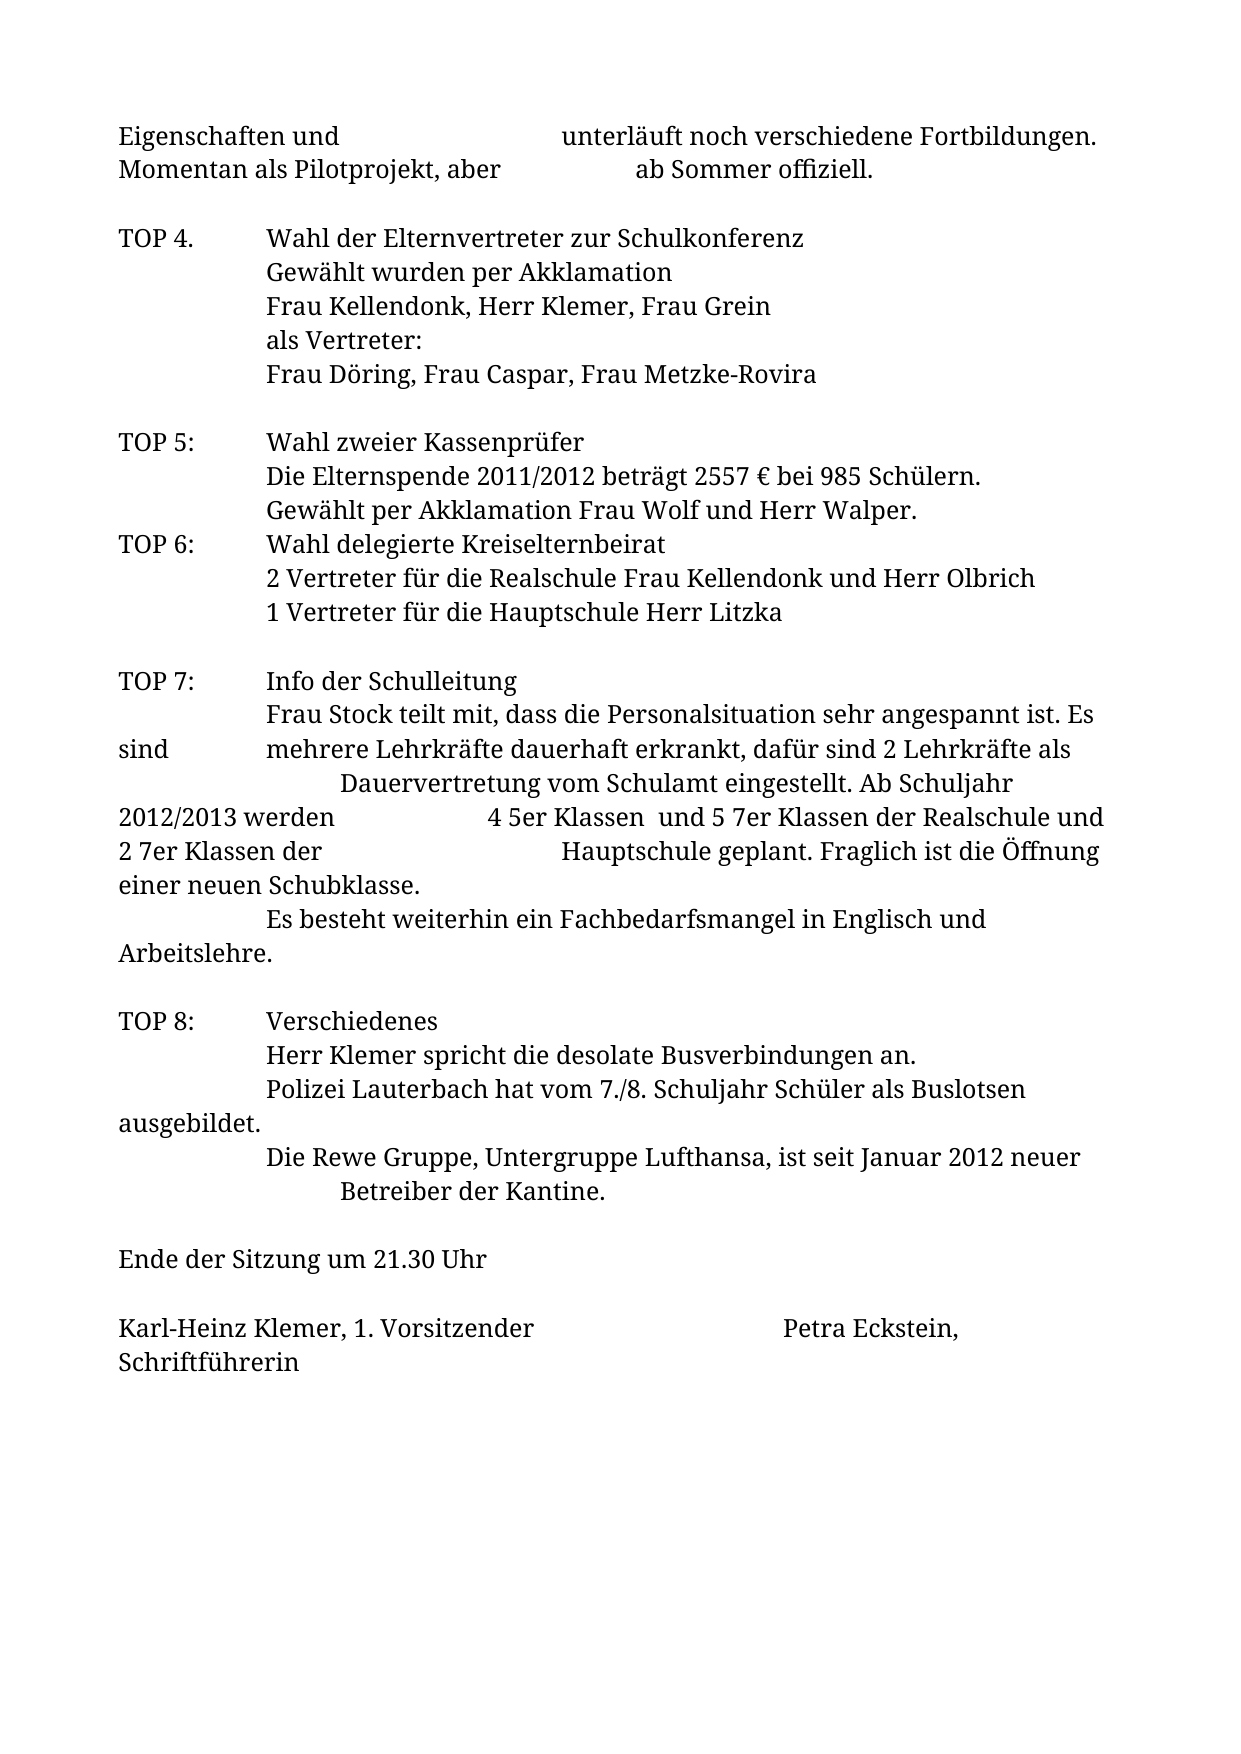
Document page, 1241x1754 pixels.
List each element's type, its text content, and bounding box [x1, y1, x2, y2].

text Frau Döring, Frau Caspar, Frau Metzke-Rovira [118, 357, 1122, 391]
text als Vertreter: [118, 322, 1122, 357]
text Karl-Heinz Klemer, 1. Vorsitzender Petra Eckstein, Schriftführerin [118, 1310, 1122, 1378]
text Polizei Lauterbach hat vom 7./8. Schuljahr Schüler als Buslotsen ausgebildet. [118, 1072, 1122, 1140]
text TOP 8: Verschiedenes [118, 1004, 1122, 1038]
text Eigenschaften und unterläuft noch verschiedene Fortbildungen. Momentan als Pilotprojekt, aber ab Sommer offiziell. [118, 118, 1122, 186]
text 1 Vertreter für die Hauptschule Herr Litzka [118, 595, 1122, 629]
text 2 Vertreter für die Realschule Frau Kellendonk und Herr Olbrich [118, 561, 1122, 595]
text TOP 5: Wahl zweier Kassenprüfer [118, 425, 1122, 459]
text TOP 7: Info der Schulleitung [118, 663, 1122, 697]
text Gewählt per Akklamation Frau Wolf und Herr Walper. [118, 493, 1122, 527]
text Frau Kellendonk, Herr Klemer, Frau Grein [118, 288, 1122, 322]
text TOP 4. Wahl der Elternvertreter zur Schulkonferenz [118, 220, 1122, 254]
text Die Elternspende 2011/2012 beträgt 2557 € bei 985 Schülern. [118, 459, 1122, 493]
text Frau Stock teilt mit, dass die Personalsituation sehr angespannt ist. Es sind mehrere Lehrkräfte dauerhaft erkrankt, dafür sind 2 Lehrkräfte als Dauervertretung vom Schulamt eingestellt. Ab Schuljahr 2012/2013 werden 4 5er Klassen und 5 7er Klassen der Realschule und 2 7er Klassen der Hauptschule geplant. Fraglich ist die Öffnung einer neuen Schubklasse. Es besteht weiterhin ein Fachbedarfsmangel in Englisch und Arbeitslehre. [118, 697, 1122, 970]
text Die Rewe Gruppe, Untergruppe Lufthansa, ist seit Januar 2012 neuer Betreiber der Kantine. [118, 1140, 1122, 1208]
text TOP 6: Wahl delegierte Kreiselternbeirat [118, 527, 1122, 561]
text Gewählt wurden per Akklamation [118, 254, 1122, 288]
text Ende der Sitzung um 21.30 Uhr [118, 1242, 1122, 1276]
text Herr Klemer spricht die desolate Busverbindungen an. [118, 1038, 1122, 1072]
